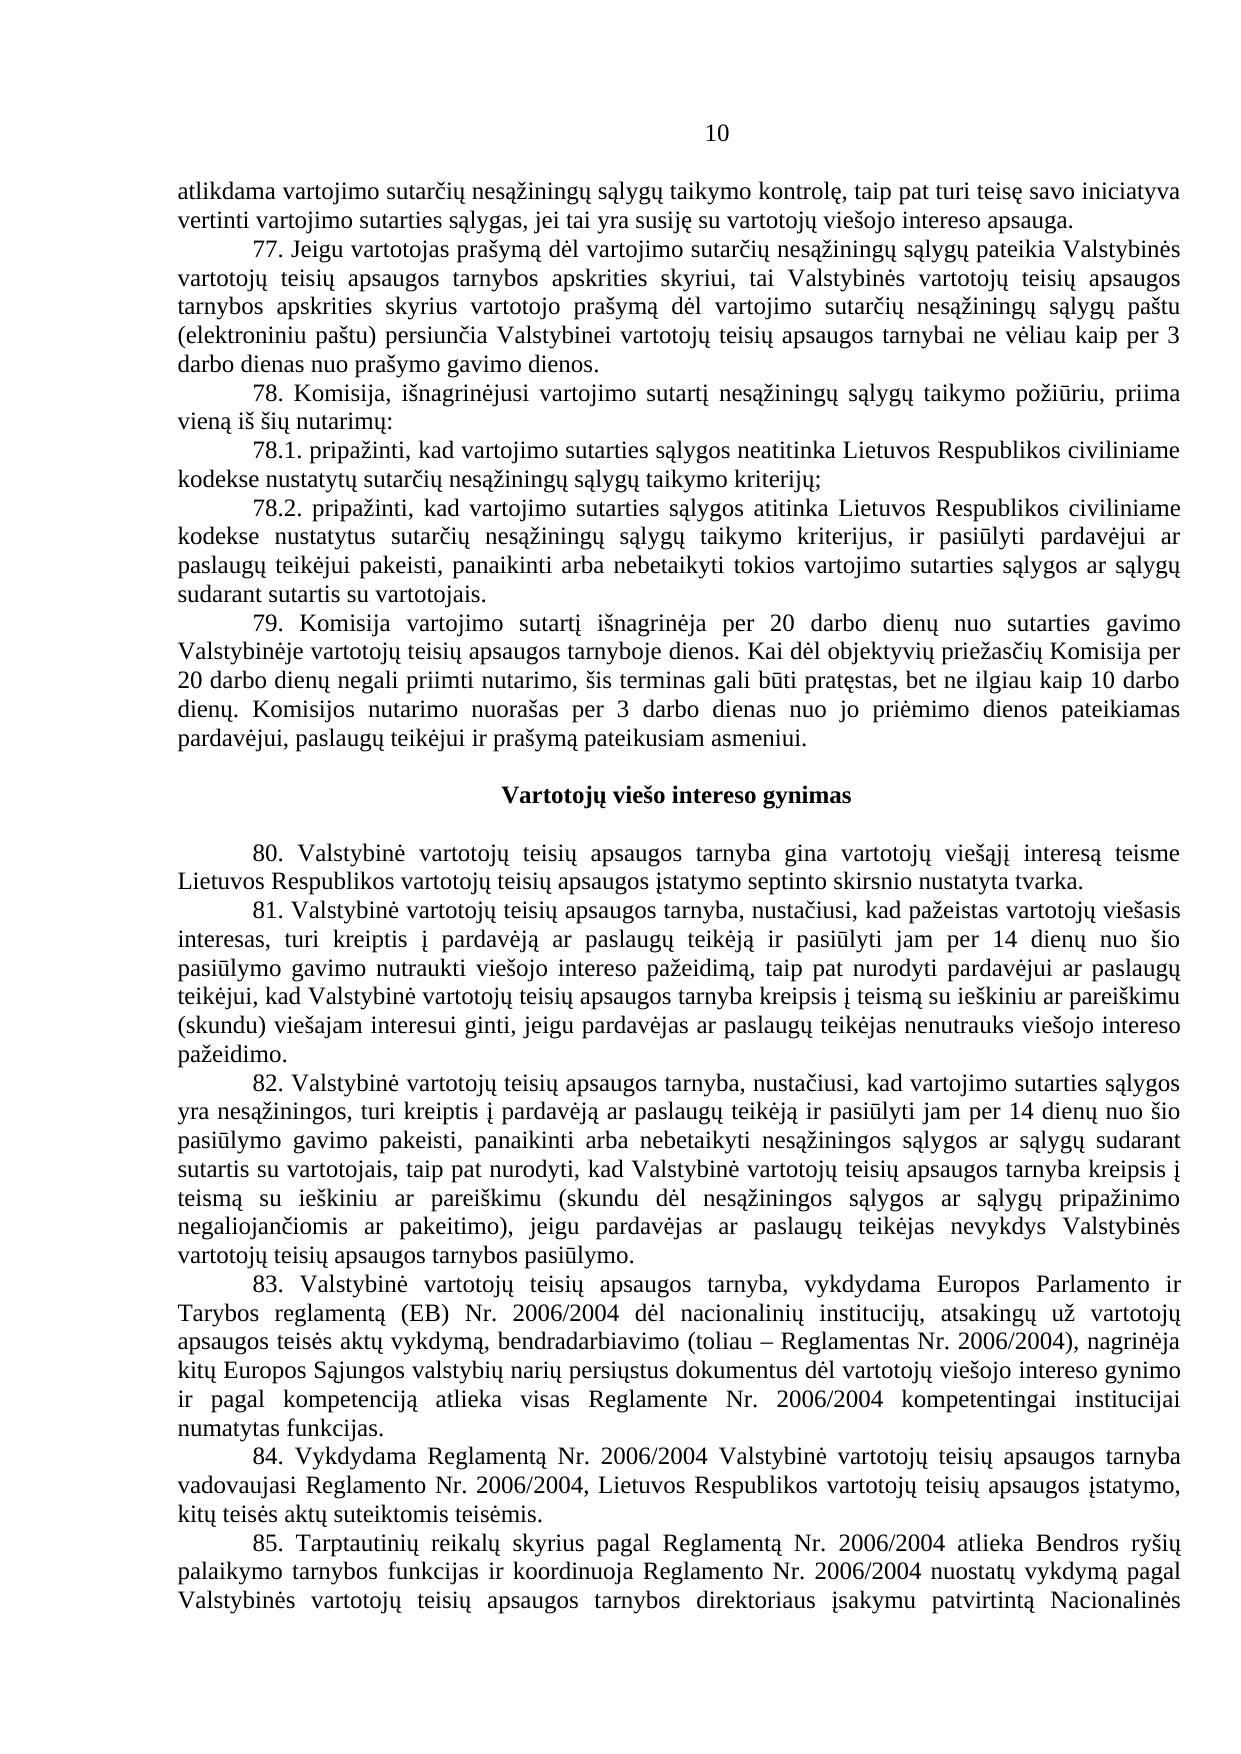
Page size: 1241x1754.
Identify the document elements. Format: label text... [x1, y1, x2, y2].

text 78.2. pripažinti, kad vartojimo sutarties sąlygos atitinka Lietuvos Respublikos civiliniame kodekse nustatytus sutarčių nesąžiningų sąlygų taikymo kriterijus, ir pasiūlyti pardavėjui ar paslaugų teikėjui pakeisti, panaikinti arba nebetaikyti tokios vartojimo sutarties sąlygos ar sąlygų sudarant sutartis su vartotojais. [177, 493, 1181, 608]
text 82. Valstybinė vartotojų teisių apsaugos tarnyba, nustačiusi, kad vartojimo sutarties sąlygos yra nesąžiningos, turi kreiptis į pardavėją ar paslaugų teikėją ir pasiūlyti jam per 14 dienų nuo šio pasiūlymo gavimo pakeisti, panaikinti arba nebetaikyti nesąžiningos sąlygos ar sąlygų sudarant sutartis su vartotojais, taip pat nurodyti, kad Valstybinė vartotojų teisių apsaugos tarnyba kreipsis į teismą su ieškiniu ar pareiškimu (skundu dėl nesąžiningos sąlygos ar sąlygų pripažinimo negaliojančiomis ar pakeitimo), jeigu pardavėjas ar paslaugų teikėjas nevykdys Valstybinės vartotojų teisių apsaugos tarnybos pasiūlymo. [177, 1068, 1181, 1269]
text 84. Vykdydama Reglamentą Nr. 2006/2004 Valstybinė vartotojų teisių apsaugos tarnyba vadovaujasi Reglamento Nr. 2006/2004, Lietuvos Respublikos vartotojų teisių apsaugos įstatymo, kitų teisės aktų suteiktomis teisėmis. [177, 1441, 1181, 1528]
text 78.1. pripažinti, kad vartojimo sutarties sąlygos neatitinka Lietuvos Respublikos civiliniame kodekse nustatytų sutarčių nesąžiningų sąlygų taikymo kriterijų; [177, 435, 1181, 493]
text 83. Valstybinė vartotojų teisių apsaugos tarnyba, vykdydama Europos Parlamento ir Tarybos reglamentą (EB) Nr. 2006/2004 dėl nacionalinių institucijų, atsakingų už vartotojų apsaugos teisės aktų vykdymą, bendradarbiavimo (toliau – Reglamentas Nr. 2006/2004), nagrinėja kitų Europos Sąjungos valstybių narių persiųstus dokumentus dėl vartotojų viešojo intereso gynimo ir pagal kompetenciją atlieka visas Reglamente Nr. 2006/2004 kompetentingai institucijai numatytas funkcijas. [177, 1269, 1181, 1441]
text 81. Valstybinė vartotojų teisių apsaugos tarnyba, nustačiusi, kad pažeistas vartotojų viešasis interesas, turi kreiptis į pardavėją ar paslaugų teikėją ir pasiūlyti jam per 14 dienų nuo šio pasiūlymo gavimo nutraukti viešojo intereso pažeidimą, taip pat nurodyti pardavėjui ar paslaugų teikėjui, kad Valstybinė vartotojų teisių apsaugos tarnyba kreipsis į teismą su ieškiniu ar pareiškimu (skundu) viešajam interesui ginti, jeigu pardavėjas ar paslaugų teikėjas nenutrauks viešojo intereso pažeidimo. [177, 895, 1181, 1068]
text 78. Komisija, išnagrinėjusi vartojimo sutartį nesąžiningų sąlygų taikymo požiūriu, priima vieną iš šių nutarimų: [177, 378, 1181, 435]
text atlikdama vartojimo sutarčių nesąžiningų sąlygų taikymo kontrolę, taip pat turi teisę savo iniciatyva vertinti vartojimo sutarties sąlygas, jei tai yra susiję su vartotojų viešojo intereso apsauga. [177, 176, 1181, 234]
text 80. Valstybinė vartotojų teisių apsaugos tarnyba gina vartotojų viešąjį interesą teisme Lietuvos Respublikos vartotojų teisių apsaugos įstatymo septinto skirsnio nustatyta tvarka. [177, 838, 1181, 895]
text 85. Tarptautinių reikalų skyrius pagal Reglamentą Nr. 2006/2004 atlieka Bendros ryšių palaikymo tarnybos funkcijas ir koordinuoja Reglamento Nr. 2006/2004 nuostatų vykdymą pagal Valstybinės vartotojų teisių apsaugos tarnybos direktoriaus įsakymu patvirtintą Nacionalinės [177, 1528, 1181, 1614]
text 77. Jeigu vartotojas prašymą dėl vartojimo sutarčių nesąžiningų sąlygų pateikia Valstybinės vartotojų teisių apsaugos tarnybos apskrities skyriui, tai Valstybinės vartotojų teisių apsaugos tarnybos apskrities skyrius vartotojo prašymą dėl vartojimo sutarčių nesąžiningų sąlygų paštu (elektroniniu paštu) persiunčia Valstybinei vartotojų teisių apsaugos tarnybai ne vėliau kaip per 3 darbo dienas nuo prašymo gavimo dienos. [177, 234, 1181, 378]
text Vartotojų viešo intereso gynimas [177, 780, 1181, 809]
text 79. Komisija vartojimo sutartį išnagrinėja per 20 darbo dienų nuo sutarties gavimo Valstybinėje vartotojų teisių apsaugos tarnyboje dienos. Kai dėl objektyvių priežasčių Komisija per 20 darbo dienų negali priimti nutarimo, šis terminas gali būti pratęstas, bet ne ilgiau kaip 10 darbo dienų. Komisijos nutarimo nuorašas per 3 darbo dienas nuo jo priėmimo dienos pateikiamas pardavėjui, paslaugų teikėjui ir prašymą pateikusiam asmeniui. [177, 608, 1181, 751]
